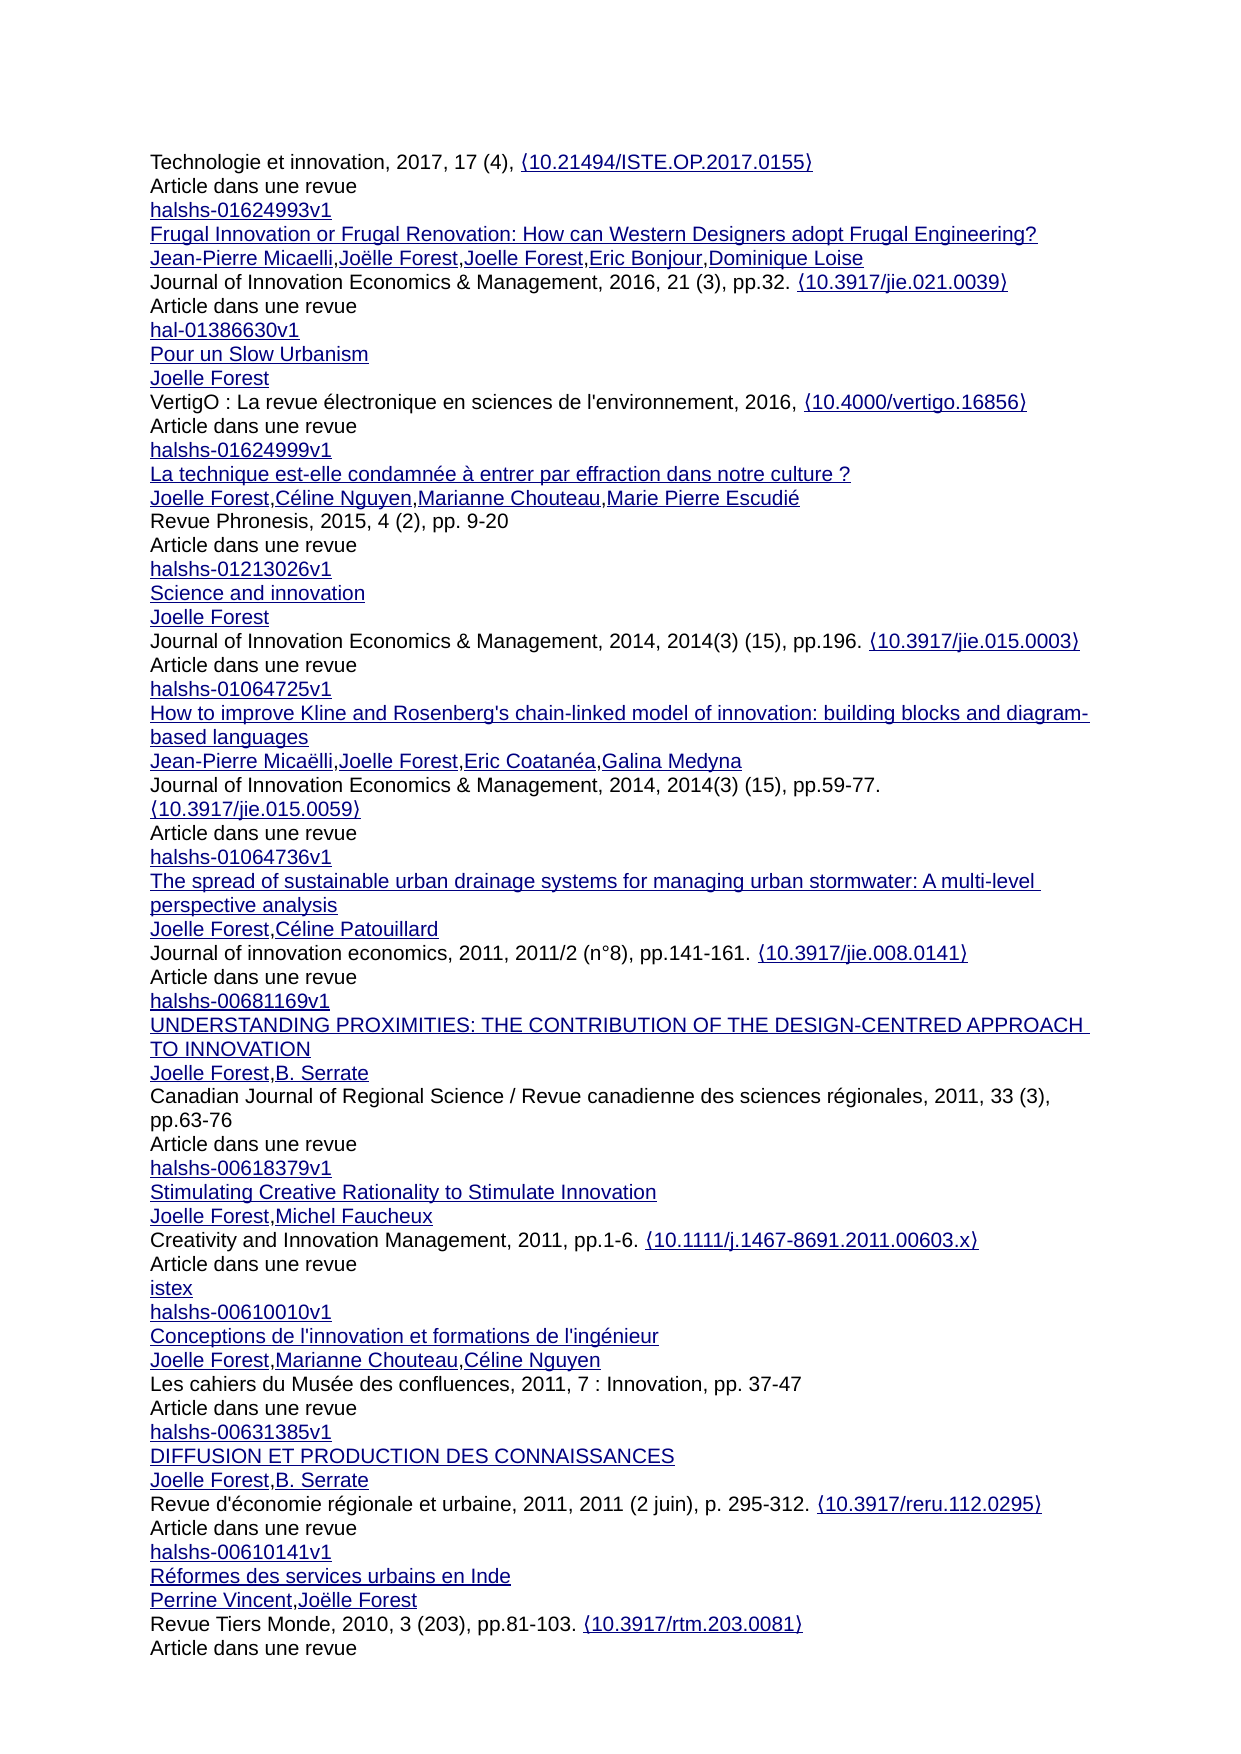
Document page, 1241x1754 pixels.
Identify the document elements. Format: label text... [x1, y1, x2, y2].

table_cell UNDERSTANDING PROXIMITIES: THE CONTRIBUTION OF THE DESIGN-CENTRED APPROACH [150, 1013, 1090, 1033]
table_cell Pour un Slow Urbanism Joelle Forest VertigO : La revue électronique en sciences de l'environnement, 2016, ⟨10.4000/vertigo.16856⟩ Article dans une revue halshs-01624999v1 [150, 342, 1090, 461]
table_cell How to improve Kline and Rosenberg's chain-linked model of innovation: building blocks and diagram- [150, 701, 1090, 722]
table_cell Réformes des services urbains en Inde Perrine Vincent,Joëlle Forest Revue Tiers Monde, 2010, 3 (203), pp.81-103. ⟨10.3917/rtm.203.0081⟩ Article dans une revue [150, 1564, 1090, 1659]
table_cell Frugal Innovation or Frugal Renovation: How can Western Designers adopt Frugal Engineering? Jean-Pierre Micaelli,Joëlle Forest,Joelle Forest,Eric Bonjour,Dominique Loise Journal of Innovation Economics & Management, 2016, 21 (3), pp.32. ⟨10.3917/jie.021.0039⟩ Article dans une revue hal-01386630v1 [150, 222, 1090, 342]
table_cell Science and innovation Joelle Forest Journal of Innovation Economics & Management, 2014, 2014(3) (15), pp.196. ⟨10.3917/jie.015.0003⟩ Article dans une revue halshs-01064725v1 [150, 581, 1090, 701]
table_cell La technique est-elle condamnée à entrer par effraction dans notre culture ? Joelle Forest,Céline Nguyen,Marianne Chouteau,Marie Pierre Escudié Revue Phronesis, 2015, 4 (2), pp. 9-20 Article dans une revue halshs-01213026v1 [150, 461, 1090, 581]
table_cell Technologie et innovation, 2017, 17 (4), ⟨10.21494/ISTE.OP.2017.0155⟩ Article dans une revue halshs-01624993v1 [150, 150, 1090, 222]
table_cell Stimulating Creative Rationality to Stimulate Innovation Joelle Forest,Michel Faucheux Creativity and Innovation Management, 2011, pp.1-6. ⟨10.1111/j.1467-8691.2011.00603.x⟩ Article dans une revue istex halshs-00610010v1 [150, 1180, 1090, 1324]
table_cell The spread of sustainable urban drainage systems for managing urban stormwater: A multi-level perspective analysis Joelle Forest,Céline Patouillard Journal of innovation economics, 2011, 2011/2 (n°8), pp.141-161. ⟨10.3917/jie.008.0141⟩ Article dans une revue halshs-00681169v1 [150, 869, 1090, 1012]
table_cell DIFFUSION ET PRODUCTION DES CONNAISSANCES Joelle Forest,B. Serrate Revue d'économie régionale et urbaine, 2011, 2011 (2 juin), p. 295-312. ⟨10.3917/reru.112.0295⟩ Article dans une revue halshs-00610141v1 [150, 1444, 1090, 1563]
table_cell TO INNOVATION Joelle Forest,B. Serrate Canadian Journal of Regional Science / Revue canadienne des sciences régionales, 2011, 33 (3), pp.63-76 Article dans une revue halshs-00618379v1 [150, 1034, 1090, 1180]
table_cell Conceptions de l'innovation et formations de l'ingénieur Joelle Forest,Marianne Chouteau,Céline Nguyen Les cahiers du Musée des confluences, 2011, 7 : Innovation, pp. 37-47 Article dans une revue halshs-00631385v1 [150, 1324, 1090, 1444]
table_cell based languages Jean-Pierre Micaëlli,Joelle Forest,Eric Coatanéa,Galina Medyna Journal of Innovation Economics & Management, 2014, 2014(3) (15), pp.59-77. ⟨10.3917/jie.015.0059⟩ Article dans une revue halshs-01064736v1 [150, 723, 1090, 869]
